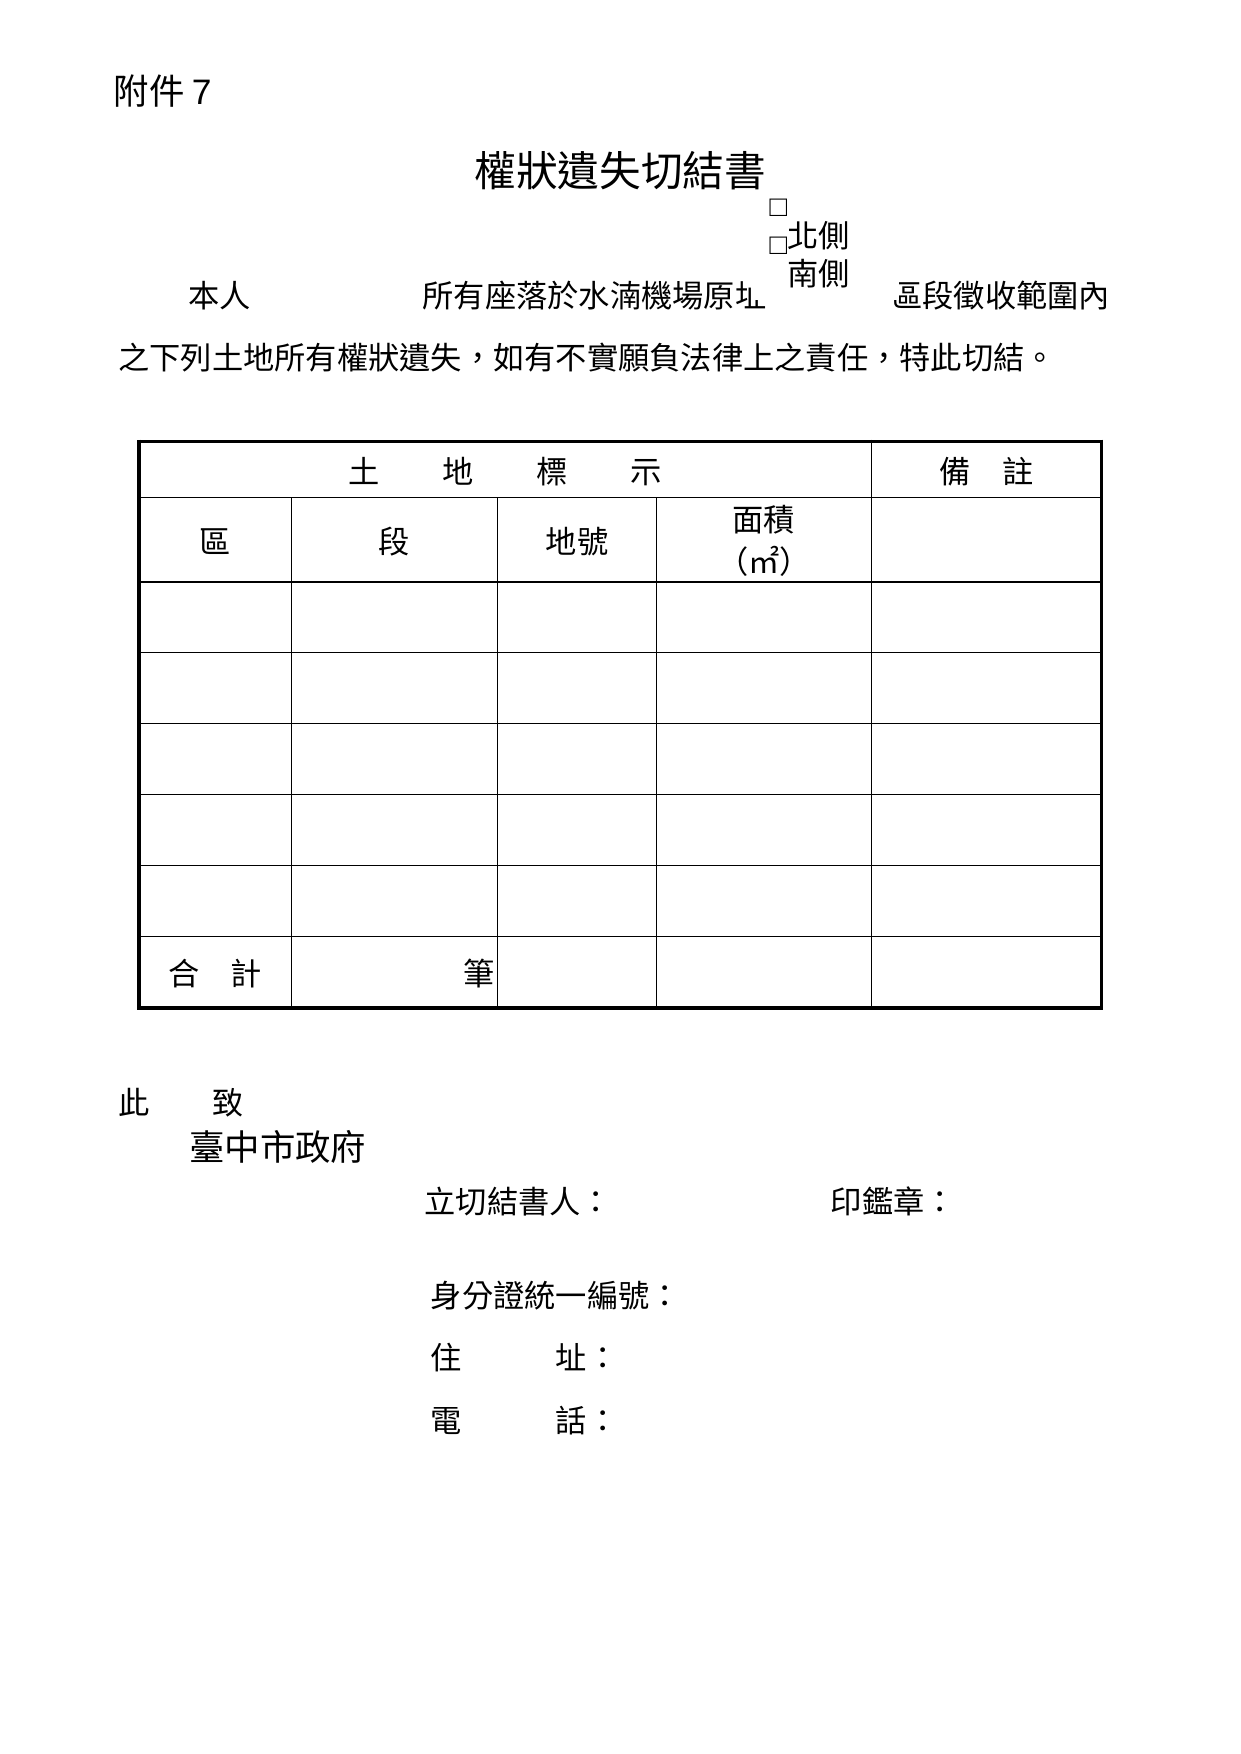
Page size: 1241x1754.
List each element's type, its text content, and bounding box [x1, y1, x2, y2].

table_cell [872, 583, 1100, 652]
table_cell [498, 937, 656, 1006]
table_cell [872, 866, 1100, 936]
text 臺中市政府 [118, 1124, 1122, 1170]
table_cell [498, 795, 656, 865]
table_cell [872, 795, 1100, 865]
text 電 話： [118, 1377, 1122, 1439]
table_cell [292, 583, 497, 652]
table_cell [292, 795, 497, 865]
text □北側 [769, 218, 884, 255]
table_cell 面積 （㎡） [657, 498, 871, 581]
table_cell [141, 866, 291, 936]
table_cell [657, 583, 871, 652]
text □南側 [769, 255, 884, 293]
table_cell [141, 724, 291, 794]
text 身分證統一編號： [118, 1252, 1122, 1314]
table_header 備 註 [872, 443, 1100, 497]
text 本人 所有座落於水湳機場原址 區段徵收範圍內之下列土地所有權狀遺失，如有不實願負法律上之責任，特此切結。 [118, 252, 1122, 377]
table_cell [872, 937, 1100, 1006]
table_cell 區 [141, 498, 291, 581]
text 此 致 [118, 1078, 1122, 1124]
table_cell [292, 724, 497, 794]
table_header 土 地 標 示 [141, 443, 871, 497]
text 住 址： [118, 1314, 1122, 1377]
table_cell [141, 653, 291, 723]
table_cell [498, 724, 656, 794]
text 附件7 [114, 63, 232, 114]
table_cell [498, 866, 656, 936]
table_cell 地號 [498, 498, 656, 581]
table_cell [872, 724, 1100, 794]
text 權狀遺失切結書 [99, 56, 1122, 189]
table_cell [872, 653, 1100, 723]
table_cell [498, 653, 656, 723]
table_cell 段 [292, 498, 497, 581]
table_cell [657, 866, 871, 936]
table_cell [141, 583, 291, 652]
table_cell [498, 583, 656, 652]
table_cell [657, 937, 871, 1006]
table_cell [872, 498, 1100, 581]
table_cell [292, 653, 497, 723]
table_cell 筆 [292, 937, 497, 1006]
table_cell [141, 795, 291, 865]
table_cell [292, 866, 497, 936]
text 立切結書人： 印鑑章： [118, 1170, 1122, 1224]
table_cell [657, 724, 871, 794]
table_cell [657, 795, 871, 865]
table_cell 合 計 [141, 937, 291, 1006]
table_cell [657, 653, 871, 723]
